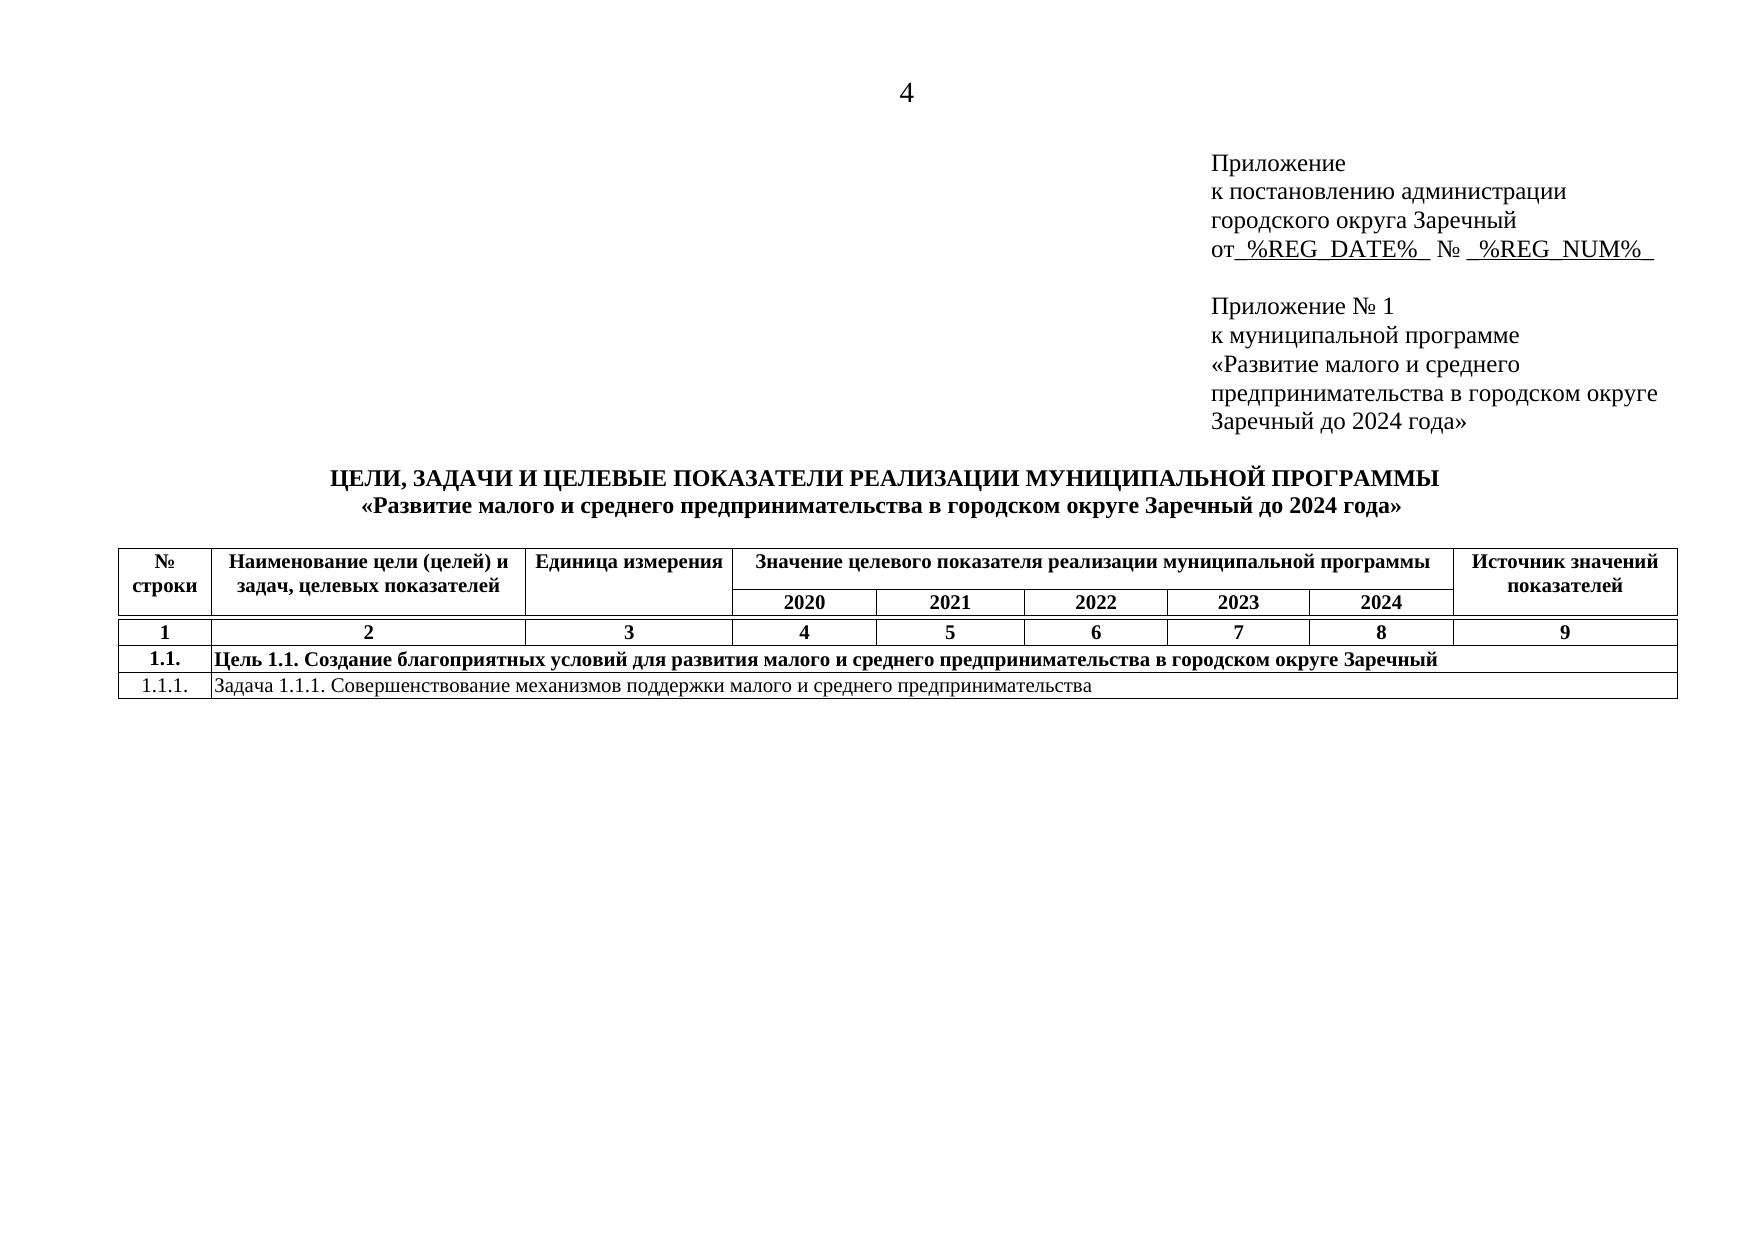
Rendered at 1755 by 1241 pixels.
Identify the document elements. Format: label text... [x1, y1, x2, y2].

table_header 2 [212, 620, 525, 645]
table_cell 1.1.1. [119, 673, 211, 698]
text «Развитие малого и среднего предпринимательства в городском округе Заречный до 2024 года» [1211, 349, 1695, 435]
table_cell 2021 [877, 590, 1024, 615]
table_header 5 [877, 620, 1024, 645]
text Приложение № 1 [1211, 291, 1695, 320]
table_header 6 [1025, 620, 1167, 645]
table_cell 2020 [733, 590, 876, 615]
table_header Значение целевого показателя реализации муниципальной программы [733, 549, 1453, 588]
text к постановлению администрации [1211, 176, 1695, 205]
table_cell Задача 1.1.1. Совершенствование механизмов поддержки малого и среднего предпринимательства [212, 673, 1677, 698]
table_cell 2023 [1168, 590, 1309, 615]
table_cell 1.1. [119, 646, 211, 672]
table_header Единица измерения [526, 549, 732, 615]
table_header Источник значений показателей [1454, 549, 1677, 615]
text городского округа Заречный [1211, 205, 1695, 234]
table_header 8 [1310, 620, 1453, 645]
table_header 4 [733, 620, 876, 645]
table_header ЦЕЛИ, ЗАДАЧИ И ЦЕЛЕВЫЕ ПОКАЗАТЕЛИ РЕАЛИЗАЦИИ МУНИЦИПАЛЬНОЙ ПРОГРАММЫ «Развитие малого и среднего предпринимательства в городском округе Заречный до 2024 года» [118, 464, 1651, 546]
table_header № строки [119, 549, 211, 615]
text Приложение [1211, 148, 1695, 176]
table_header 1 [119, 620, 211, 645]
table_header 7 [1168, 620, 1309, 645]
text к муниципальной программе [1211, 320, 1695, 349]
table_header Наименование цели (целей) и задач, целевых показателей [212, 549, 525, 615]
table_cell 2024 [1310, 590, 1453, 615]
table_header 9 [1454, 620, 1677, 645]
table_header 3 [526, 620, 732, 645]
text от_%REG_DATE%_ № _%REG_NUM%_ [1211, 234, 1695, 263]
table_cell Цель 1.1. Создание благоприятных условий для развития малого и среднего предпринимательства в городском округе Заречный [212, 646, 1677, 672]
table_cell 2022 [1025, 590, 1167, 615]
